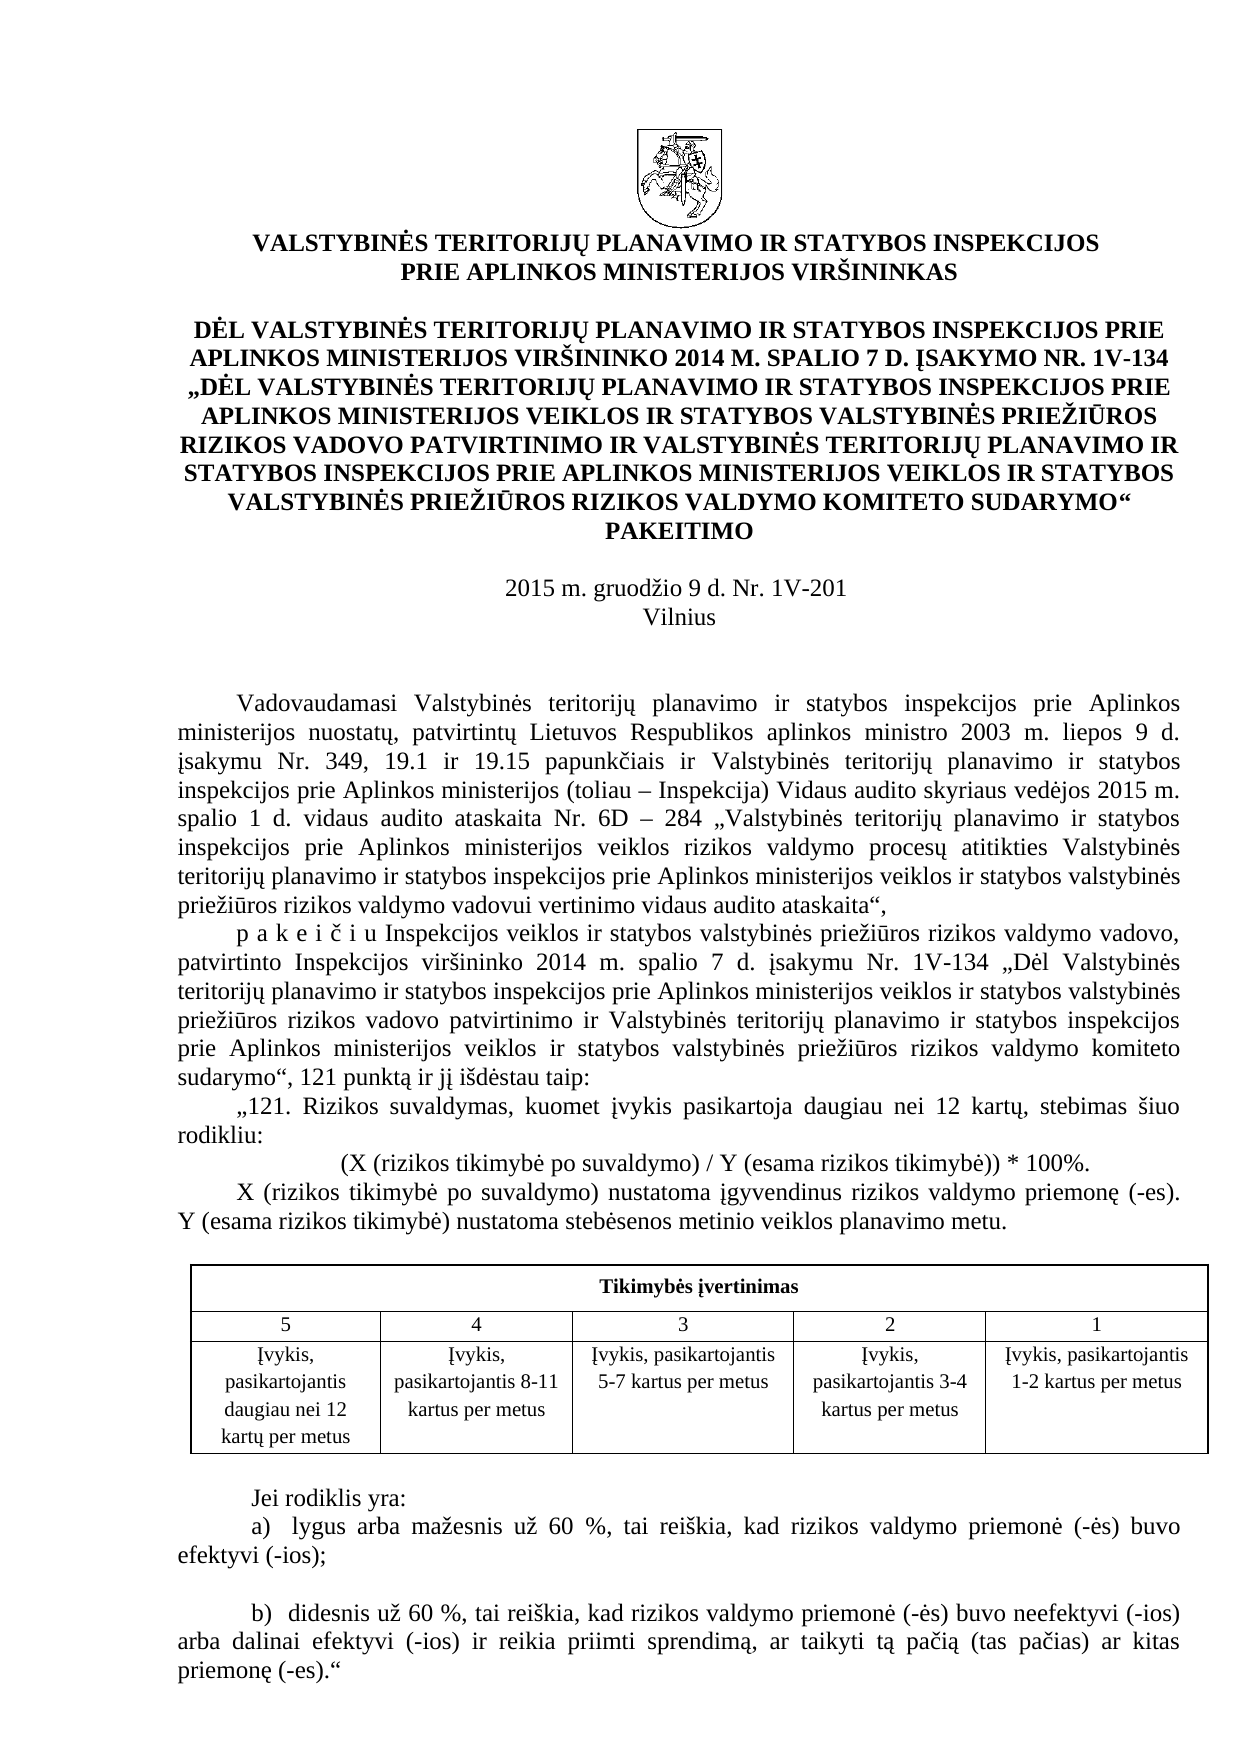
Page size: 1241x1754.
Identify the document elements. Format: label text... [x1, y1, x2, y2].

text a) lygus arba mažesnis už 60 %, tai reiškia, kad rizikos valdymo priemonė (-ės) buvo efektyvi (-ios); [177, 1511, 1181, 1569]
text 2015 m. gruodžio 9 d. Nr. 1V-201 [177, 573, 1181, 602]
table_cell 3 [573, 1312, 793, 1341]
table_cell Įvykis, pasikartojantis 5-7 kartus per metus [573, 1342, 793, 1453]
text valstybinės teritorijų planavimo ir statybos inspekcijos [177, 228, 1181, 257]
text Vilnius [177, 602, 1181, 631]
table_cell 5 [192, 1312, 380, 1341]
table_cell Įvykis, pasikartojantis 3-4 kartus per metus [794, 1342, 985, 1453]
table_cell Įvykis, pasikartojantis 1-2 kartus per metus [986, 1342, 1207, 1453]
table_cell 2 [794, 1312, 985, 1341]
table_cell 1 [986, 1312, 1207, 1341]
table_cell 4 [381, 1312, 572, 1341]
text p a k e i č i u Inspekcijos veiklos ir statybos valstybinės priežiūros rizikos valdymo vadovo, patvirtinto Inspekcijos viršininko 2014 m. spalio 7 d. įsakymu Nr. 1V-134 „Dėl Valstybinės teritorijų planavimo ir statybos inspekcijos prie Aplinkos ministerijos veiklos ir statybos valstybinės priežiūros rizikos vadovo patvirtinimo ir Valstybinės teritorijų planavimo ir statybos inspekcijos prie Aplinkos ministerijos veiklos ir statybos valstybinės priežiūros rizikos valdymo komiteto sudarymo“, 121 punktą ir jį išdėstau taip: [177, 918, 1181, 1091]
text Vadovaudamasi Valstybinės teritorijų planavimo ir statybos inspekcijos prie Aplinkos ministerijos nuostatų, patvirtintų Lietuvos Respublikos aplinkos ministro 2003 m. liepos 9 d. įsakymu Nr. 349, 19.1 ir 19.15 papunkčiais ir Valstybinės teritorijų planavimo ir statybos inspekcijos prie Aplinkos ministerijos (toliau – Inspekcija) Vidaus audito skyriaus vedėjos 2015 m. spalio 1 d. vidaus audito ataskaita Nr. 6D – 284 „Valstybinės teritorijų planavimo ir statybos inspekcijos prie Aplinkos ministerijos veiklos rizikos valdymo procesų atitikties Valstybinės teritorijų planavimo ir statybos inspekcijos prie Aplinkos ministerijos veiklos ir statybos valstybinės priežiūros rizikos valdymo vadovui vertinimo vidaus audito ataskaita“, [177, 688, 1181, 918]
text DĖL VALSTYBINĖS TERITORIJŲ PLANAVIMO IR STATYBOS INSPEKCIJOS PRIE APLINKOS MINISTERIJOS VIRŠININKO 2014 M. SPALIO 7 D. ĮSAKYMO NR. 1V-134 „DĖL VALSTYBINĖS TERITORIJŲ PLANAVIMO IR STATYBOS INSPEKCIJOS PRIE APLINKOS MINISTERIJOS VEIKLOS IR STATYBOS VALSTYBINĖS PRIEŽIŪROS RIZIKOS VADOVO PATVIRTINIMO IR VALSTYBINĖS TERITORIJŲ PLANAVIMO IR STATYBOS INSPEKCIJOS PRIE APLINKOS MINISTERIJOS VEIKLOS IR STATYBOS VALSTYBINĖS PRIEŽIŪROS RIZIKOS VALDYMO KOMITETO SUDARYMO“ PAKEITIMO [177, 315, 1181, 545]
text prie aplinkos ministerijos viršininkas [177, 257, 1181, 286]
table_cell Įvykis, pasikartojantis 8-11 kartus per metus [381, 1342, 572, 1453]
text b) didesnis už 60 %, tai reiškia, kad rizikos valdymo priemonė (-ės) buvo neefektyvi (-ios) arba dalinai efektyvi (-ios) ir reikia priimti sprendimą, ar taikyti tą pačią (tas pačias) ar kitas priemonę (-es).“ [177, 1598, 1181, 1684]
text (X (rizikos tikimybė po suvaldymo) / Y (esama rizikos tikimybė)) * 100%. [249, 1148, 1181, 1177]
text „121. Rizikos suvaldymas, kuomet įvykis pasikartoja daugiau nei 12 kartų, stebimas šiuo rodikliu: [177, 1091, 1181, 1148]
text X (rizikos tikimybė po suvaldymo) nustatoma įgyvendinus rizikos valdymo priemonę (-es). Y (esama rizikos tikimybė) nustatoma stebėsenos metinio veiklos planavimo metu. [177, 1177, 1181, 1235]
text Jei rodiklis yra: [251, 1483, 1181, 1511]
table_cell Įvykis, pasikartojantis daugiau nei 12 kartų per metus [192, 1342, 380, 1453]
table_header Tikimybės įvertinimas [192, 1266, 1207, 1311]
